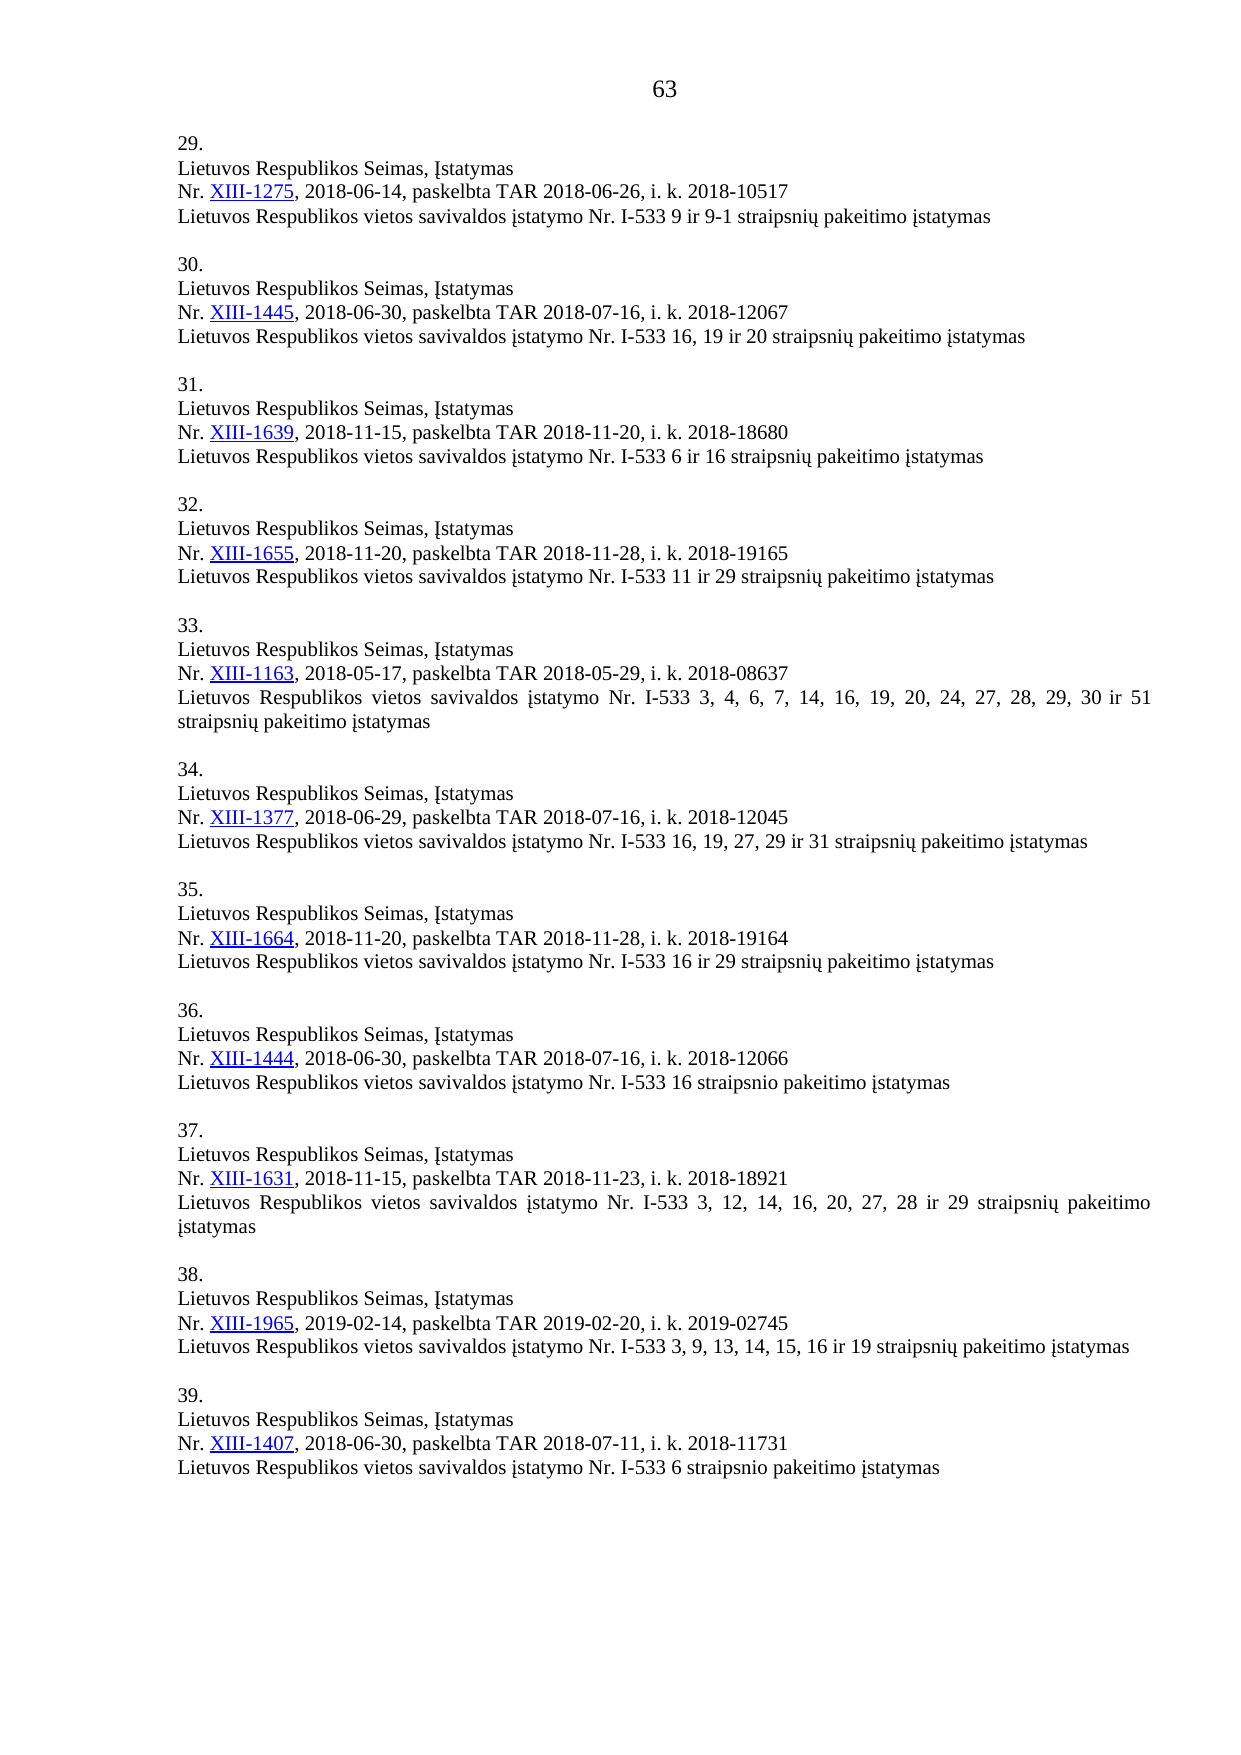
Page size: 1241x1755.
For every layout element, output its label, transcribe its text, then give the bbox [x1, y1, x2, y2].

text Lietuvos Respublikos vietos savivaldos įstatymo Nr. I-533 3, 12, 14, 16, 20, 27, 28 ir 29 straipsnių pakeitimo įstatymas [177, 1190, 1152, 1238]
text Lietuvos Respublikos vietos savivaldos įstatymo Nr. I-533 16, 19 ir 20 straipsnių pakeitimo įstatymas [177, 324, 1152, 348]
text Lietuvos Respublikos vietos savivaldos įstatymo Nr. I-533 11 ir 29 straipsnių pakeitimo įstatymas [177, 564, 1152, 588]
text Lietuvos Respublikos Seimas, Įstatymas [177, 901, 1152, 925]
text 34. [177, 757, 1152, 781]
text 36. [177, 998, 1152, 1022]
text Lietuvos Respublikos vietos savivaldos įstatymo Nr. I-533 9 ir 9-1 straipsnių pakeitimo įstatymas [177, 203, 1152, 228]
text Lietuvos Respublikos vietos savivaldos įstatymo Nr. I-533 3, 9, 13, 14, 15, 16 ir 19 straipsnių pakeitimo įstatymas [177, 1334, 1152, 1358]
text Lietuvos Respublikos Seimas, Įstatymas [177, 1407, 1152, 1431]
text Lietuvos Respublikos vietos savivaldos įstatymo Nr. I-533 6 ir 16 straipsnių pakeitimo įstatymas [177, 444, 1152, 468]
text Lietuvos Respublikos vietos savivaldos įstatymo Nr. I-533 16 straipsnio pakeitimo įstatymas [177, 1070, 1152, 1094]
text Lietuvos Respublikos Seimas, Įstatymas [177, 781, 1152, 805]
text 38. [177, 1262, 1152, 1286]
text Nr. XIII-1965, 2019-02-14, paskelbta TAR 2019-02-20, i. k. 2019-02745 [177, 1310, 1152, 1334]
text Lietuvos Respublikos Seimas, Įstatymas [177, 1022, 1152, 1046]
text Nr. XIII-1445, 2018-06-30, paskelbta TAR 2018-07-16, i. k. 2018-12067 [177, 300, 1152, 324]
text Nr. XIII-1639, 2018-11-15, paskelbta TAR 2018-11-20, i. k. 2018-18680 [177, 420, 1152, 444]
text Lietuvos Respublikos Seimas, Įstatymas [177, 155, 1152, 179]
text Lietuvos Respublikos Seimas, Įstatymas [177, 637, 1152, 661]
text Nr. XIII-1631, 2018-11-15, paskelbta TAR 2018-11-23, i. k. 2018-18921 [177, 1166, 1152, 1190]
text Nr. XIII-1407, 2018-06-30, paskelbta TAR 2018-07-11, i. k. 2018-11731 [177, 1431, 1152, 1455]
text Lietuvos Respublikos vietos savivaldos įstatymo Nr. I-533 16, 19, 27, 29 ir 31 straipsnių pakeitimo įstatymas [177, 829, 1152, 853]
text 39. [177, 1383, 1152, 1407]
text 37. [177, 1118, 1152, 1142]
text Lietuvos Respublikos Seimas, Įstatymas [177, 1286, 1152, 1310]
text Nr. XIII-1377, 2018-06-29, paskelbta TAR 2018-07-16, i. k. 2018-12045 [177, 805, 1152, 829]
text 32. [177, 492, 1152, 516]
text Nr. XIII-1444, 2018-06-30, paskelbta TAR 2018-07-16, i. k. 2018-12066 [177, 1046, 1152, 1070]
text Lietuvos Respublikos vietos savivaldos įstatymo Nr. I-533 6 straipsnio pakeitimo įstatymas [177, 1455, 1152, 1479]
text Lietuvos Respublikos vietos savivaldos įstatymo Nr. I-533 16 ir 29 straipsnių pakeitimo įstatymas [177, 949, 1152, 973]
text 31. [177, 372, 1152, 396]
text Nr. XIII-1655, 2018-11-20, paskelbta TAR 2018-11-28, i. k. 2018-19165 [177, 540, 1152, 564]
text Nr. XIII-1275, 2018-06-14, paskelbta TAR 2018-06-26, i. k. 2018-10517 [177, 179, 1152, 203]
text 30. [177, 252, 1152, 276]
text Nr. XIII-1163, 2018-05-17, paskelbta TAR 2018-05-29, i. k. 2018-08637 [177, 661, 1152, 685]
text Lietuvos Respublikos Seimas, Įstatymas [177, 1142, 1152, 1166]
text Lietuvos Respublikos vietos savivaldos įstatymo Nr. I-533 3, 4, 6, 7, 14, 16, 19, 20, 24, 27, 28, 29, 30 ir 51 straipsnių pakeitimo įstatymas [177, 685, 1152, 733]
text 35. [177, 877, 1152, 901]
text Nr. XIII-1664, 2018-11-20, paskelbta TAR 2018-11-28, i. k. 2018-19164 [177, 925, 1152, 949]
text Lietuvos Respublikos Seimas, Įstatymas [177, 516, 1152, 540]
text Lietuvos Respublikos Seimas, Įstatymas [177, 396, 1152, 420]
text 33. [177, 613, 1152, 637]
text 29. [177, 131, 1152, 155]
text Lietuvos Respublikos Seimas, Įstatymas [177, 276, 1152, 300]
